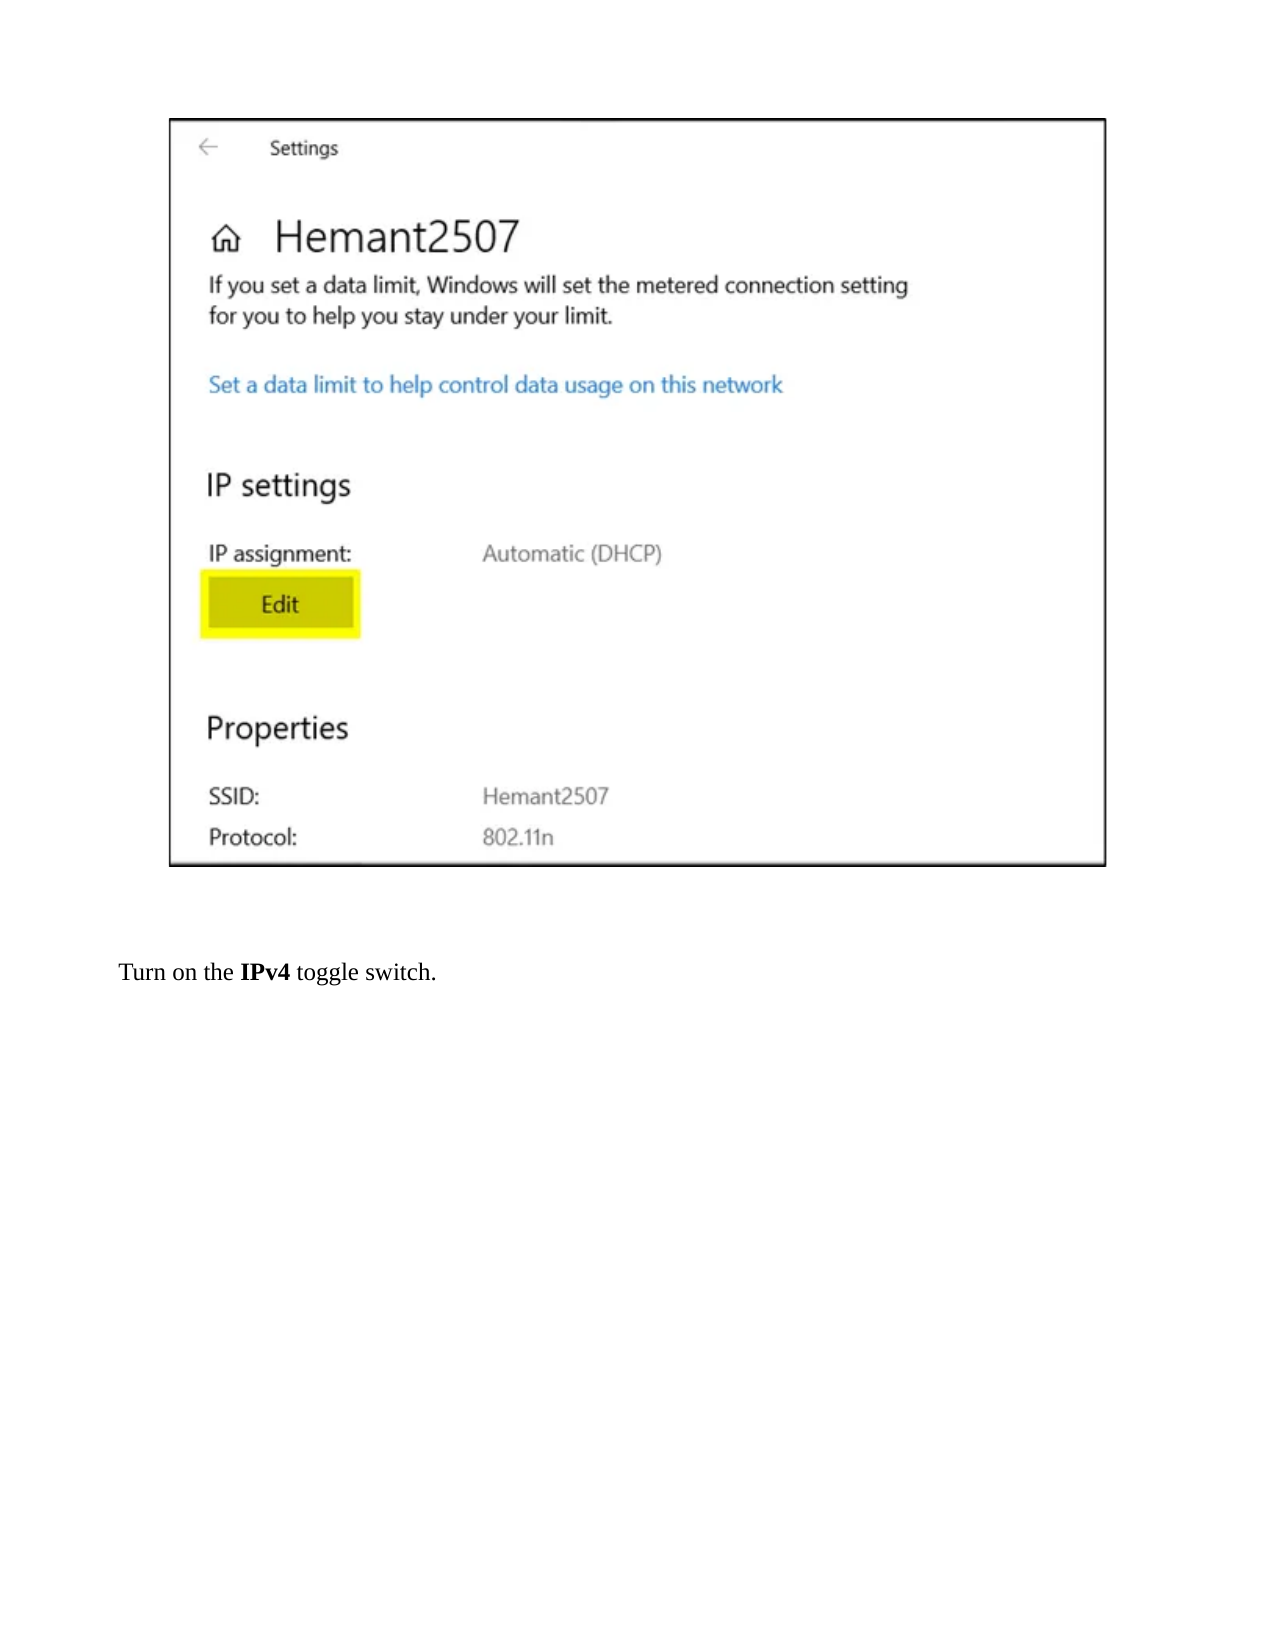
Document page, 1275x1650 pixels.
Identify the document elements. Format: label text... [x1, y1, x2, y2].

text Turn on the IPv4 toggle switch. [118, 957, 1157, 986]
picture [168, 118, 1107, 867]
